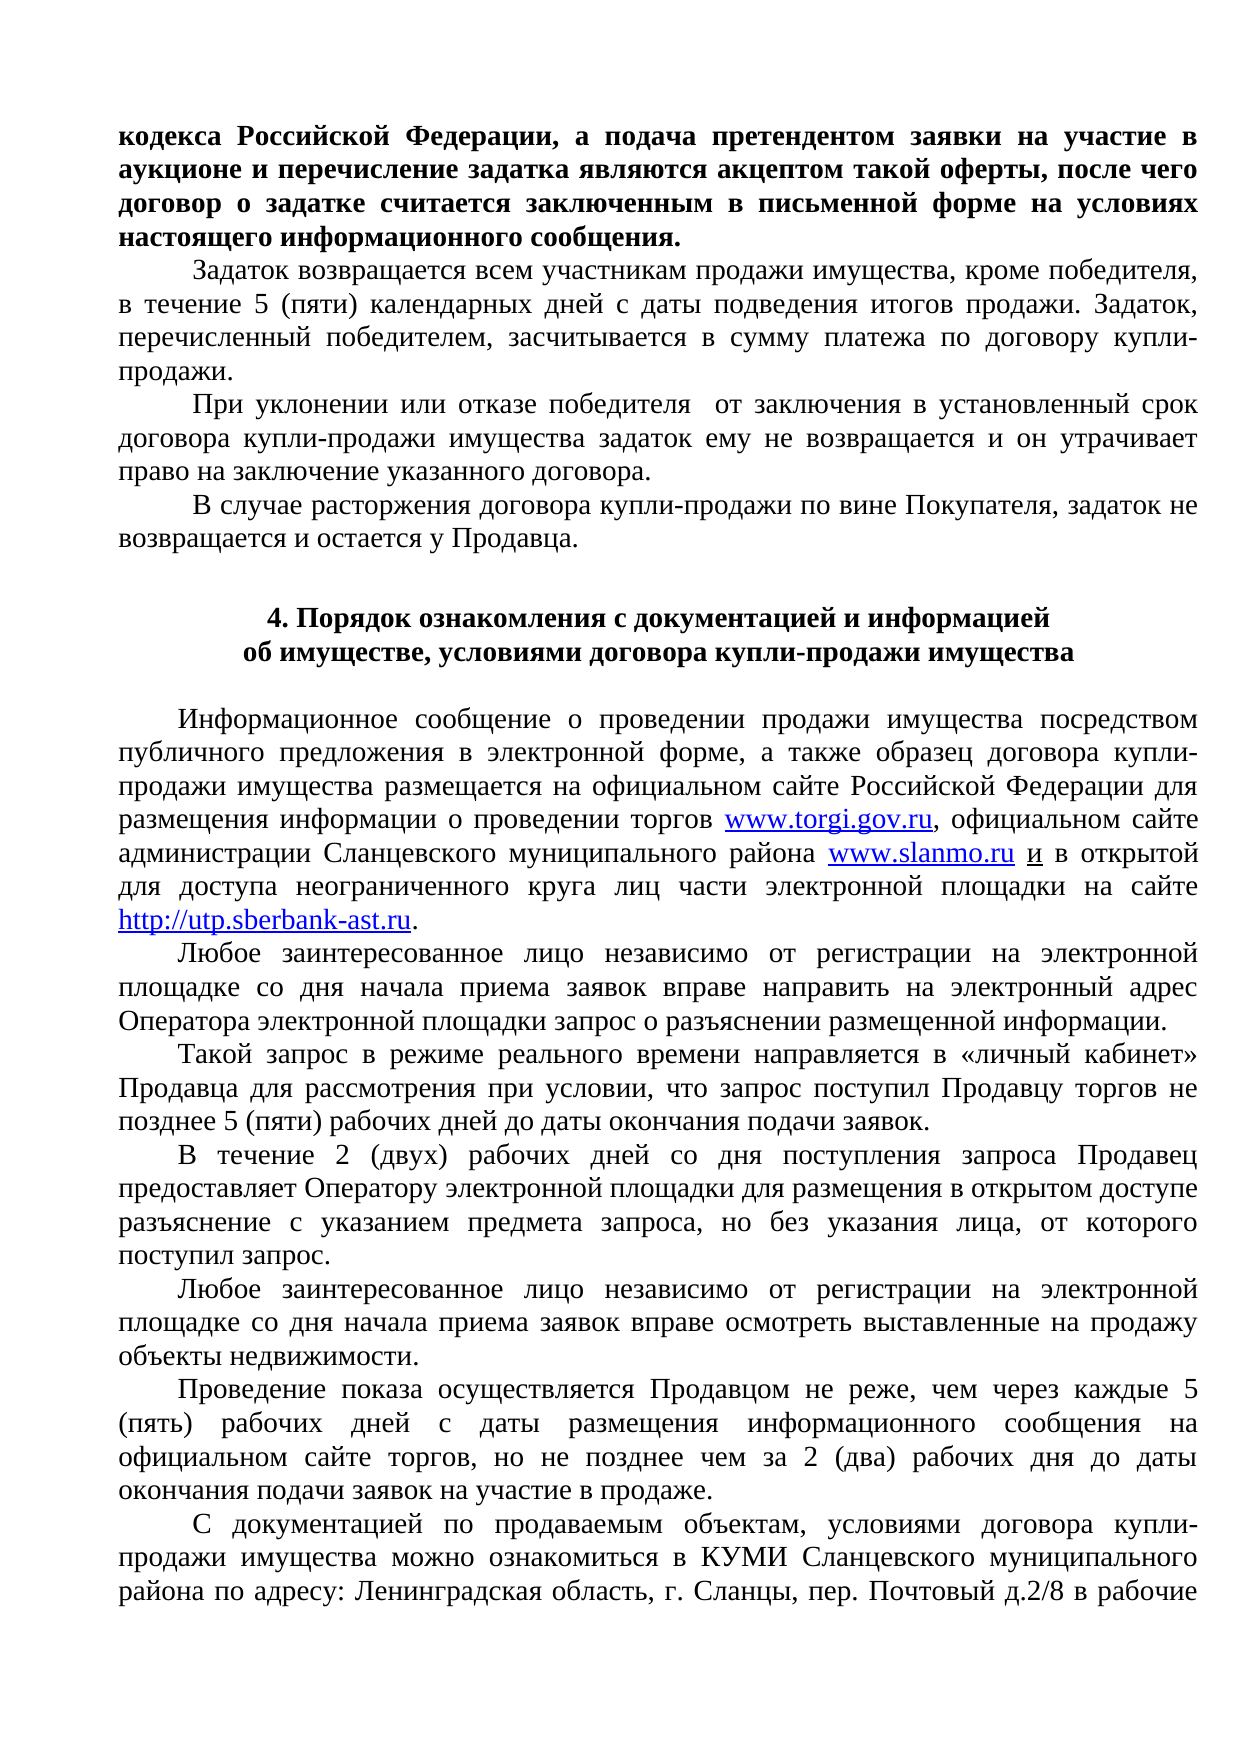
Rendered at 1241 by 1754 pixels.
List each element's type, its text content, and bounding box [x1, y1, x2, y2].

text Задаток возвращается всем участникам продажи имущества, кроме победителя, в течение 5 (пяти) календарных дней с даты подведения итогов продажи. Задаток, перечисленный победителем, засчитывается в сумму платежа по договору купли-продажи. [118, 252, 1199, 386]
text Любое заинтересованное лицо независимо от регистрации на электронной площадке со дня начала приема заявок вправе осмотреть выставленные на продажу объекты недвижимости. [118, 1271, 1199, 1372]
text При уклонении или отказе победителя от заключения в установленный срок договора купли-продажи имущества задаток ему не возвращается и он утрачивает право на заключение указанного договора. [118, 386, 1199, 487]
text Информационное сообщение о проведении продажи имущества посредством публичного предложения в электронной форме, а также образец договора купли-продажи имущества размещается на официальном сайте Российской Федерации для размещения информации о проведении торгов www.torgi.gov.ru, официальном сайте администрации Сланцевского муниципального района wwwHYPERLINK "http://www.slanmo.ru/".HYPERLINK "http://www.slanmo.ru/"slanmoHYPERLINK "http://www.slanmo.ru/".HYPERLINK "http://www.slanmo.ru/"ru и в открытой для доступа неограниченного круга лиц части электронной площадки на сайте http://utp.sberbank-ast.ru. [118, 701, 1199, 936]
text 4. Порядок ознакомления с документацией и информацией [118, 600, 1199, 634]
text Любое заинтересованное лицо независимо от регистрации на электронной площадке со дня начала приема заявок вправе направить на электронный адрес Оператора электронной площадки запрос о разъяснении размещенной информации. [118, 936, 1199, 1036]
text кодекса Российской Федерации, а подача претендентом заявки на участие в аукционе и перечисление задатка являются акцептом такой оферты, после чего договор о задатке считается заключенным в письменной форме на условиях настоящего информационного сообщения. [118, 118, 1199, 252]
text об имуществе, условиями договора купли-продажи имущества [118, 634, 1199, 667]
text В случае расторжения договора купли-продажи по вине Покупателя, задаток не возвращается и остается у Продавца. [118, 487, 1199, 554]
text С документацией по продаваемым объектам, условиями договора купли-продажи имущества можно ознакомиться в КУМИ Сланцевского муниципального района по адресу: Ленинградская область, г. Сланцы, пер. Почтовый д.2/8 в рабочие [118, 1506, 1199, 1606]
text Такой запрос в режиме реального времени направляется в «личный кабинет» Продавца для рассмотрения при условии, что запрос поступил Продавцу торгов не позднее 5 (пяти) рабочих дней до даты окончания подачи заявок. [118, 1036, 1199, 1137]
text Проведение показа осуществляется Продавцом не реже, чем через каждые 5 (пять) рабочих дней с даты размещения информационного сообщения на официальном сайте торгов, но не позднее чем за 2 (два) рабочих дня до даты окончания подачи заявок на участие в продаже. [118, 1372, 1199, 1506]
text В течение 2 (двух) рабочих дней со дня поступления запроса Продавец предоставляет Оператору электронной площадки для размещения в открытом доступе разъяснение с указанием предмета запроса, но без указания лица, от которого поступил запрос. [118, 1137, 1199, 1271]
